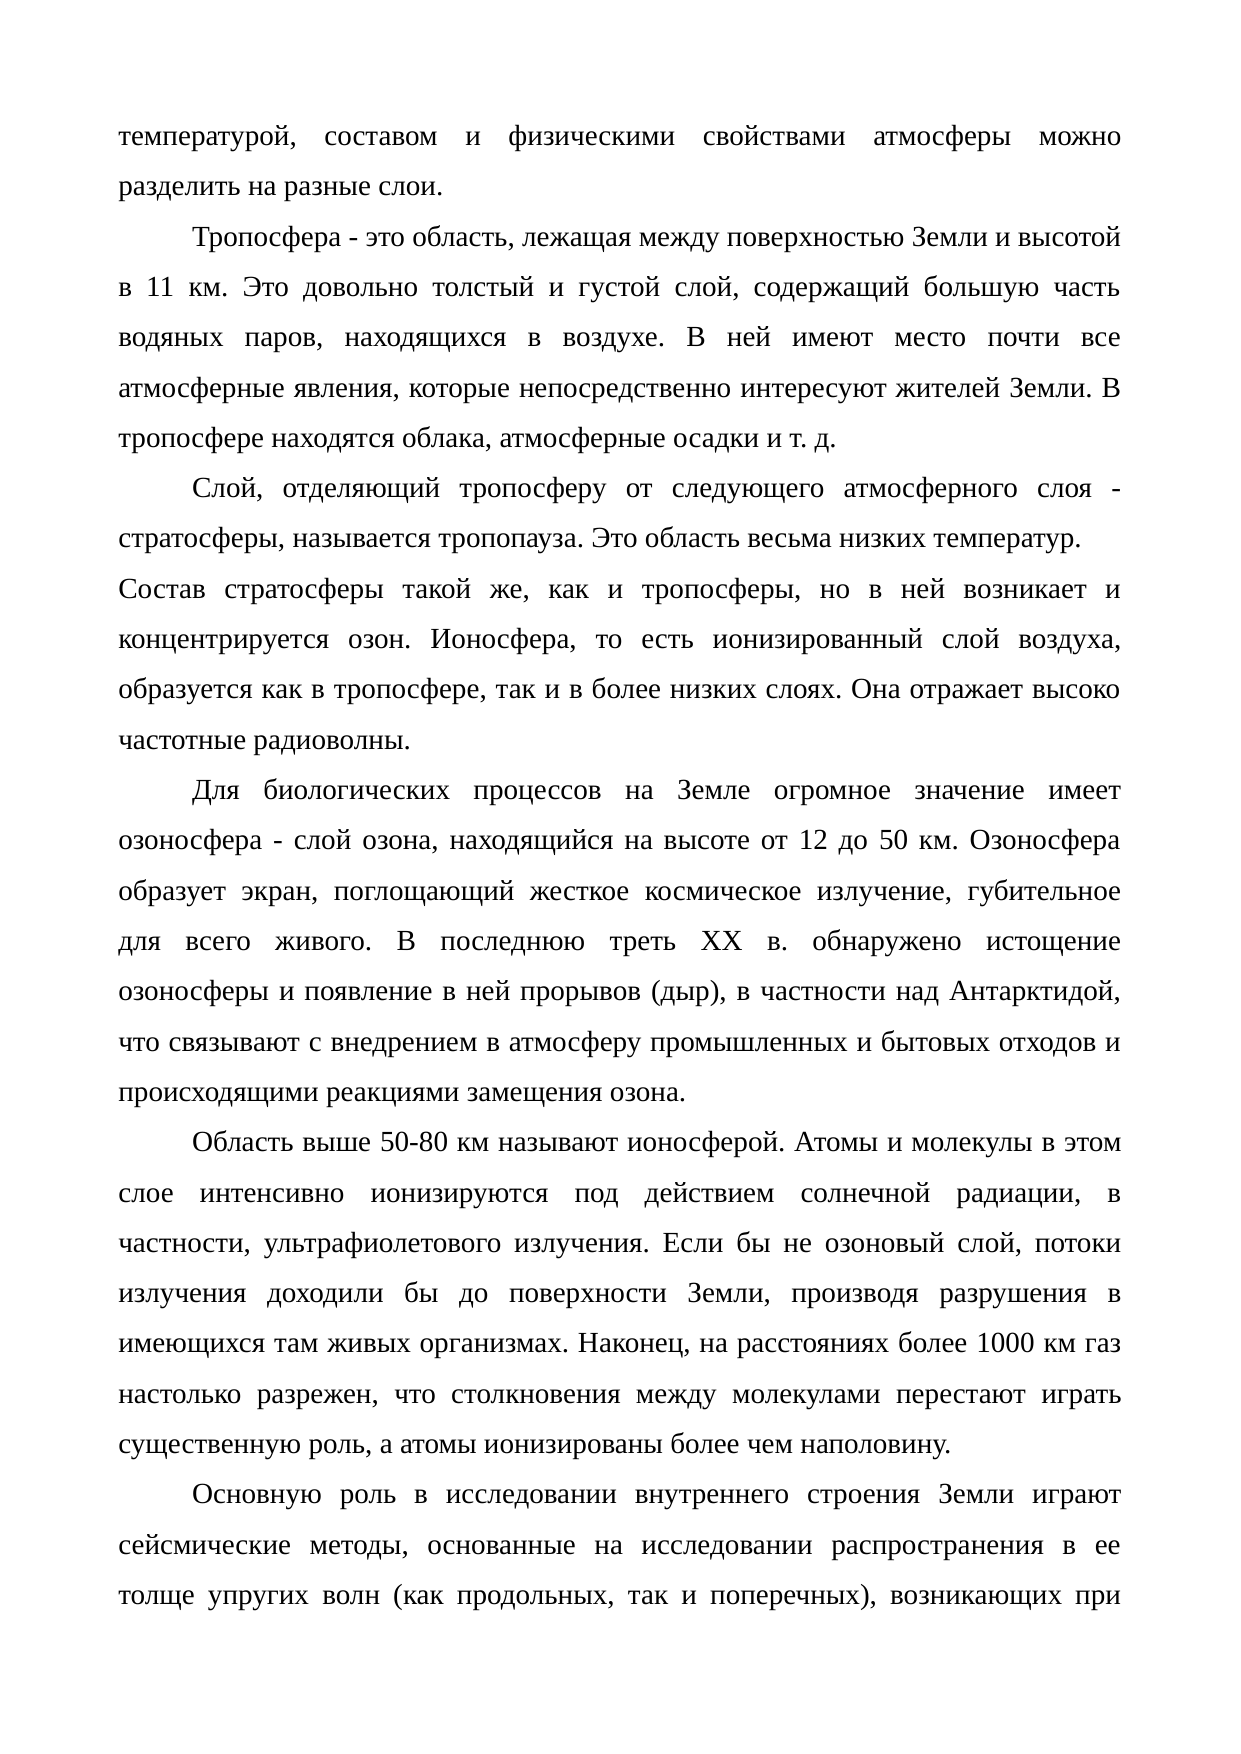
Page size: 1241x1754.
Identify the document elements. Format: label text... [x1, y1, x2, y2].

text Область выше 50-80 км называют ионосферой. Атомы и молекулы в этом слое интенсивно ионизируются под действием солнечной радиации, в частности, ультрафиолетового излучения. Если бы не озоновый слой, потоки излучения доходили бы до поверхности Земли, производя разрушения в имеющихся там живых организмах. Наконец, на расстояниях более 1000 км газ настолько разрежен, что столкновения между молекулами перестают играть существенную роль, а атомы ионизированы более чем наполовину. [118, 1124, 1122, 1460]
text Слой, отделяющий тропосферу от следующего атмосферного слоя - стратосферы, называется тропопауза. Это область весьма низких температур. [118, 470, 1122, 554]
text Для биологических процессов на Земле огромное значение имеет озоносфера - слой озона, находящийся на высоте от 12 до 50 км. Озоносфера образует экран, поглощающий жесткое космическое излучение, губительное для всего живого. В последнюю треть XX в. обнаружено истощение озоносферы и появление в ней прорывов (дыр), в частности над Антарктидой, что связывают с внедрением в атмосферу промышленных и бытовых отходов и происходящими реакциями замещения озона. [118, 772, 1122, 1108]
text Тропосфера - это область, лежащая между поверхностью Земли и высотой в 11 км. Это довольно толстый и густой слой, содержащий большую часть водяных паров, находящихся в воздухе. В ней имеют место почти все атмосферные явления, которые непосредственно интересуют жителей Земли. В тропосфере находятся облака, атмосферные осадки и т. д. [118, 219, 1122, 453]
text Состав стратосферы такой же, как и тропосферы, но в ней возникает и концентрируется озон. Ионосфера, то есть ионизированный слой воздуха, образуется как в тропосфере, так и в более низких слоях. Она отражает высоко частотные радиоволны. [118, 571, 1122, 755]
text Основную роль в исследовании внутреннего строения Земли играют сейсмические методы, основанные на исследовании распространения в ее толще упругих волн (как продольных, так и поперечных), возникающих при [118, 1477, 1122, 1611]
text температурой, составом и физическими свойствами атмосферы можно разделить на разные слои. [118, 118, 1122, 202]
